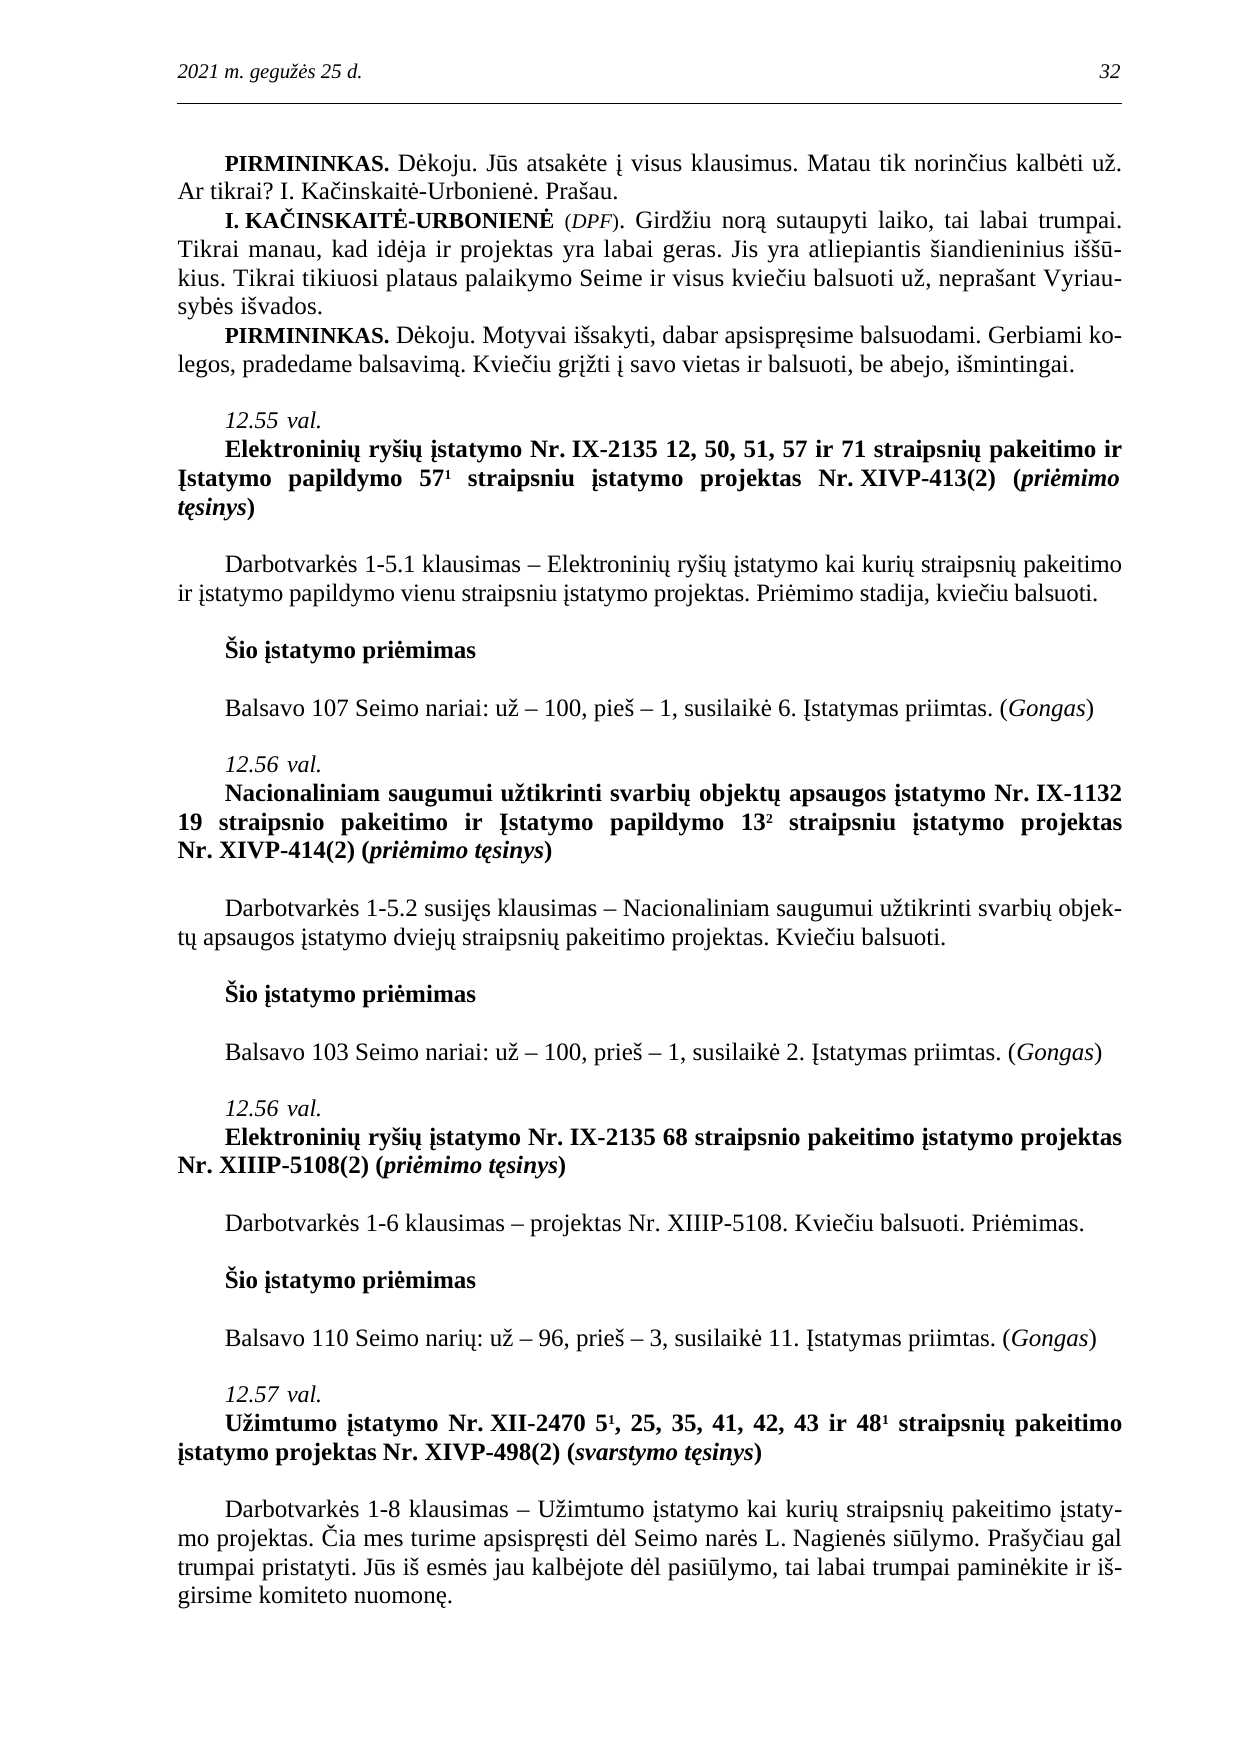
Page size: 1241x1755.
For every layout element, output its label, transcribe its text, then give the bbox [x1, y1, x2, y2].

text Dar­bo­tvarkės 1-5.2 su­si­jęs klau­si­mas – Na­cio­na­li­niam sau­gu­mui už­tik­rin­ti svar­bių ob­jek­tų ap­sau­gos įsta­ty­mo dvie­jų straips­nių pa­kei­ti­mo pro­jek­tas. Kvie­čiu bal­suo­ti. [177, 893, 1122, 950]
text 12.56 val. [224, 1094, 1122, 1122]
text Šio įsta­ty­mo pri­ėmi­mas [177, 1266, 1122, 1294]
text Bal­sa­vo 103 Sei­mo na­riai: už – 100, prieš – 1, su­si­lai­kė 2. Įsta­ty­mas pri­im­tas. (Gon­gas) [177, 1037, 1122, 1065]
text 12.56 val. [224, 750, 1122, 778]
text PIRMININKAS. Dė­ko­ju. Jūs at­sa­kė­te į vi­sus klau­si­mus. Ma­tau tik no­rin­čius kal­bė­ti už. Ar tik­rai? I. Ka­čins­kai­tė-Ur­bo­nie­nė. Pra­šau. [177, 148, 1122, 205]
text Elek­tro­ni­nių ry­šių įsta­ty­mo Nr. IX-2135 68 straips­nio pa­kei­ti­mo įsta­ty­mo pro­jek­tas Nr. XIIIP-5108(2) (pri­ėmi­mo tę­si­nys) [177, 1122, 1122, 1179]
text I. KAČINSKAITĖ-URBONIENĖ (DPF). Gir­džiu no­rą su­tau­py­ti lai­ko, tai la­bai trum­pai. Tik­rai ma­nau, kad idė­ja ir pro­jek­tas yra la­bai ge­ras. Jis yra at­lie­pian­tis šian­die­ni­nius iš­šū­kius. Tik­rai ti­kiuo­si pla­taus pa­lai­ky­mo Sei­me ir vi­sus kvie­čiu bal­suo­ti už, ne­pra­šant Vy­riau­sy­bės iš­va­dos. [177, 205, 1122, 320]
text Šio įsta­ty­mo pri­ėmi­mas [177, 635, 1122, 664]
text Dar­bo­tvarkės 1-8 klau­si­mas – Už­im­tu­mo įsta­ty­mo kai ku­rių straips­nių pa­kei­ti­mo įsta­ty­mo pro­jek­tas. Čia mes tu­ri­me ap­si­spręs­ti dėl Sei­mo na­rės L. Na­gie­nės siū­ly­mo. Pra­šy­čiau gal trum­pai pri­sta­ty­ti. Jūs iš es­mės jau kal­bė­jo­te dėl pa­siū­ly­mo, tai la­bai trum­pai pa­mi­nė­ki­te ir iš­gir­si­me ko­mi­te­to nuo­mo­nę. [177, 1494, 1122, 1609]
text Bal­sa­vo 107 Sei­mo na­riai: už – 100, pieš – 1, su­si­lai­kė 6. Įsta­ty­mas pri­im­tas. (Gon­gas) [177, 693, 1122, 722]
text Dar­bo­tvarkės 1-6 klau­si­mas – pro­jek­tas Nr. XIIIP-5108. Kvie­čiu bal­suo­ti. Pri­ėmi­mas. [177, 1208, 1122, 1237]
text 12.57 val. [224, 1381, 1122, 1408]
text Už­im­tu­mo įsta­ty­mo Nr. XII-2470 51, 25, 35, 41, 42, 43 ir 481 straips­nių pa­kei­ti­mo įsta­ty­mo pro­jek­tas Nr. XIVP-498(2) (svars­ty­mo tę­si­nys) [177, 1408, 1122, 1466]
text 12.55 val. [224, 406, 1122, 434]
text Šio įsta­ty­mo pri­ėmi­mas [177, 979, 1122, 1008]
text Dar­bo­tvarkės 1-5.1 klau­si­mas – Elek­tro­ni­nių ry­šių įsta­ty­mo kai ku­rių straips­nių pa­kei­ti­mo ir įsta­ty­mo pa­pil­dy­mo vie­nu straips­niu įsta­ty­mo pro­jek­tas. Pri­ėmi­mo sta­di­ja, kvie­čiu bal­suo­ti. [177, 549, 1122, 607]
text Bal­sa­vo 110 Sei­mo na­rių: už – 96, prieš – 3, su­si­lai­kė 11. Įsta­ty­mas pri­im­tas. (Gon­gas) [177, 1323, 1122, 1352]
text PIRMININKAS. Dė­ko­ju. Mo­ty­vai iš­sa­ky­ti, da­bar ap­si­sprę­si­me bal­suo­da­mi. Ger­bia­mi ko­le­gos, pra­de­da­me bal­sa­vi­mą. Kvie­čiu grįž­ti į sa­vo vie­tas ir bal­suo­ti, be abe­jo, iš­min­tin­gai. [177, 320, 1122, 378]
text Elek­tro­ni­nių ry­šių įsta­ty­mo Nr. IX-2135 12, 50, 51, 57 ir 71 straips­nių pa­kei­ti­mo ir Įsta­ty­mo pa­pil­dy­mo 571 straips­niu įsta­ty­mo pro­jek­tas Nr. XIVP-413(2) (pri­ėmi­mo tęsinys) [177, 434, 1122, 520]
text Na­cio­na­li­niam sau­gu­mui už­tik­rin­ti svar­bių ob­jek­tų ap­sau­gos įsta­ty­mo Nr. IX-1132 19 straips­nio pa­kei­ti­mo ir Įsta­ty­mo pa­pil­dy­mo 132 straips­niu įsta­ty­mo pro­jek­tas Nr. XIVP-414(2) (pri­ėmi­mo tę­si­nys) [177, 778, 1122, 864]
